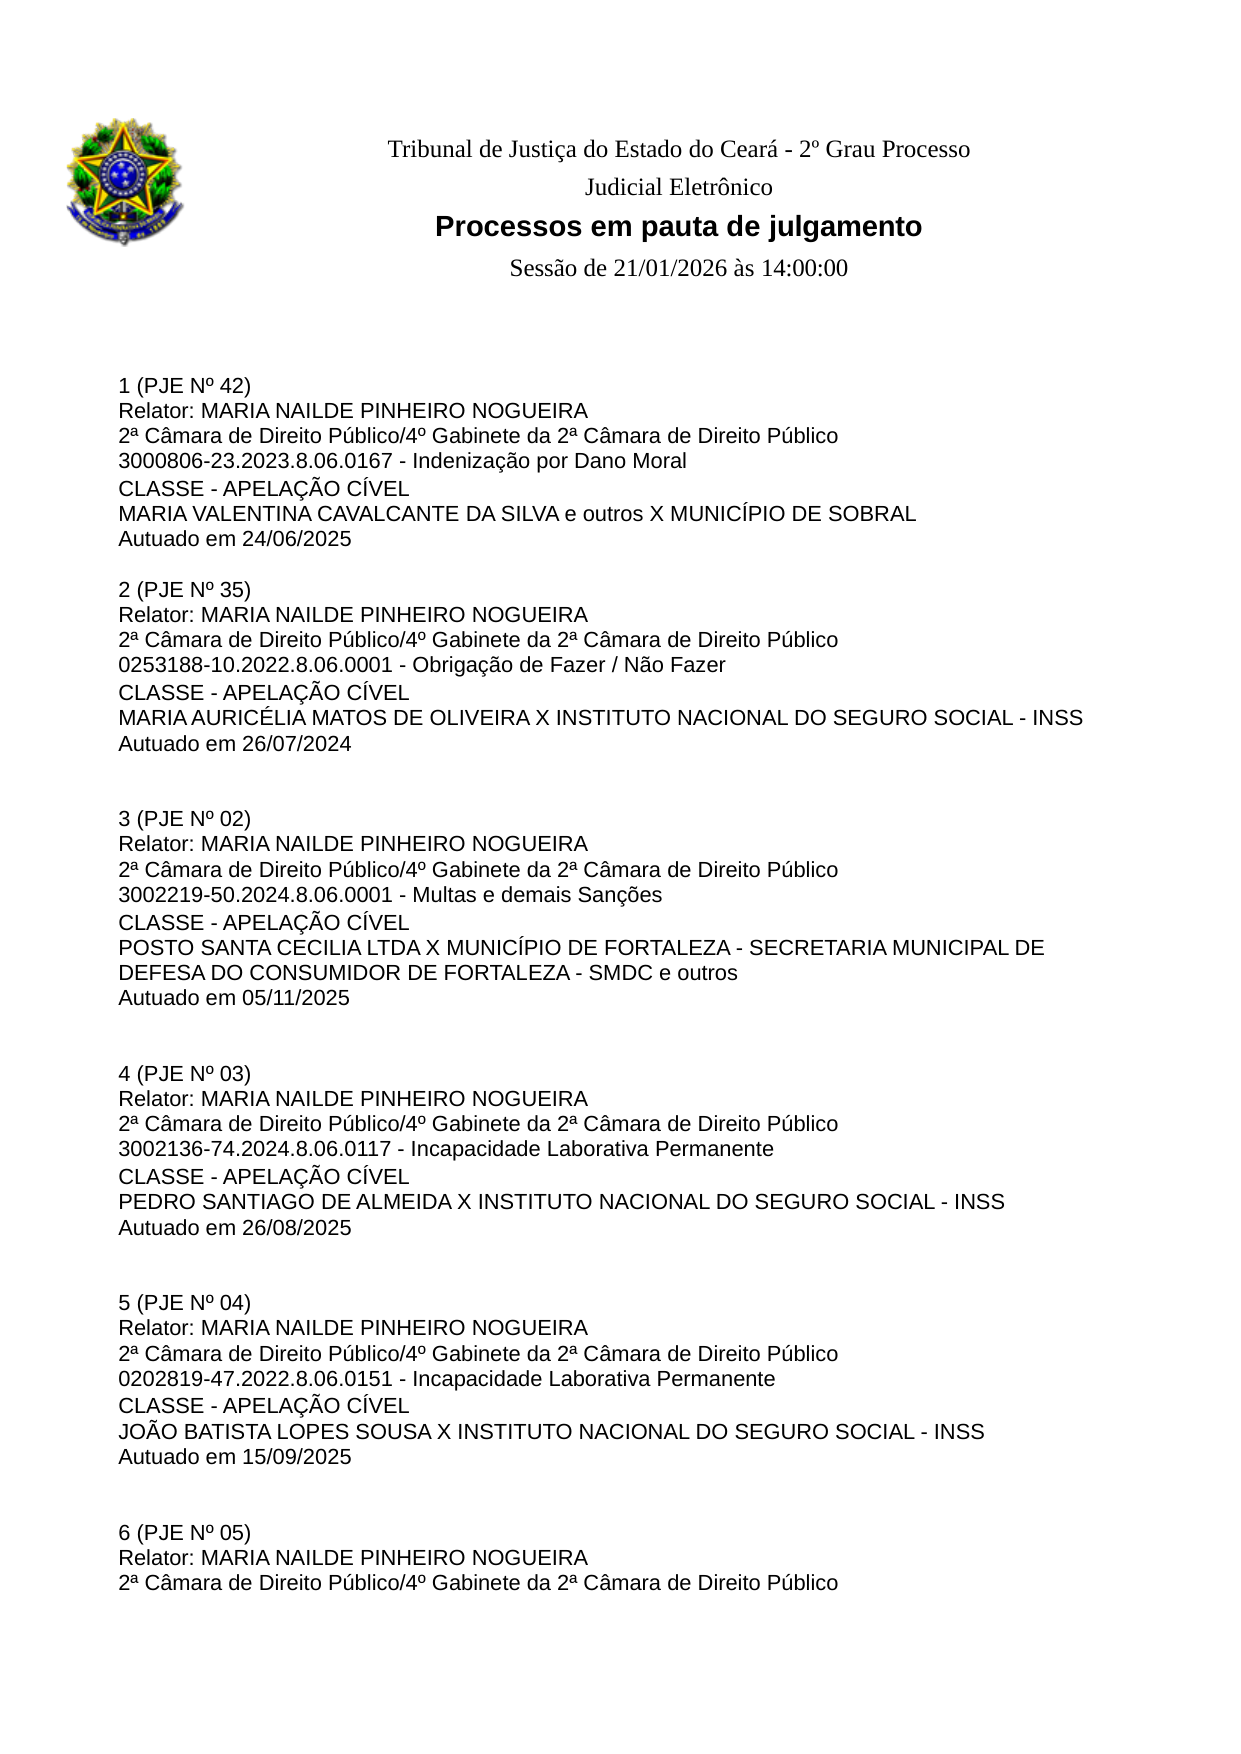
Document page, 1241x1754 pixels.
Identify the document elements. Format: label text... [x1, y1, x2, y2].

text CLASSE - APELAÇÃO CÍVEL JOÃO BATISTA LOPES SOUSA X INSTITUTO NACIONAL DO SEGURO SOCIAL - INSS [118, 1393, 1122, 1444]
text 4 (PJE Nº 03) [118, 1061, 1122, 1086]
text CLASSE - APELAÇÃO CÍVEL PEDRO SANTIAGO DE ALMEIDA X INSTITUTO NACIONAL DO SEGURO SOCIAL - INSS [118, 1164, 1122, 1214]
text 2ª Câmara de Direito Público/4º Gabinete da 2ª Câmara de Direito Público [118, 627, 1122, 652]
text 3 (PJE Nº 02) [118, 806, 1122, 831]
text Tribunal de Justiça do Estado do Ceará - 2º Grau Processo Judicial Eletrônico [377, 134, 981, 201]
text 6 (PJE Nº 05) [118, 1519, 1122, 1545]
text Relator: MARIA NAILDE PINHEIRO NOGUEIRA [118, 831, 1122, 857]
text Relator: MARIA NAILDE PINHEIRO NOGUEIRA [118, 1315, 1122, 1341]
subtitle 3002219-50.2024.8.06.0001 - Multas e demais Sanções [118, 882, 1122, 907]
subtitle 3002136-74.2024.8.06.0117 - Incapacidade Laborativa Permanente [118, 1136, 1122, 1162]
subtitle 0202819-47.2022.8.06.0151 - Incapacidade Laborativa Permanente [118, 1366, 1122, 1391]
text Autuado em 15/09/2025 [118, 1444, 1122, 1469]
title Processos em pauta de julgamento [377, 209, 981, 243]
text Autuado em 05/11/2025 [118, 985, 1122, 1010]
text 2ª Câmara de Direito Público/4º Gabinete da 2ª Câmara de Direito Público [118, 1570, 1122, 1595]
text 2ª Câmara de Direito Público/4º Gabinete da 2ª Câmara de Direito Público [118, 1341, 1122, 1366]
picture [66, 118, 185, 247]
text 2ª Câmara de Direito Público/4º Gabinete da 2ª Câmara de Direito Público [118, 1111, 1122, 1136]
text Autuado em 26/08/2025 [118, 1214, 1122, 1240]
subtitle 3000806-23.2023.8.06.0167 - Indenização por Dano Moral [118, 448, 1122, 473]
text CLASSE - APELAÇÃO CÍVEL MARIA AURICÉLIA MATOS DE OLIVEIRA X INSTITUTO NACIONAL DO SEGURO SOCIAL - INSS [118, 680, 1122, 731]
text 5 (PJE Nº 04) [118, 1290, 1122, 1315]
text 2ª Câmara de Direito Público/4º Gabinete da 2ª Câmara de Direito Público [118, 857, 1122, 882]
text CLASSE - APELAÇÃO CÍVEL POSTO SANTA CECILIA LTDA X MUNICÍPIO DE FORTALEZA - SECRETARIA MUNICIPAL DE DEFESA DO CONSUMIDOR DE FORTALEZA - SMDC e outros [118, 909, 1122, 985]
text 1 (PJE Nº 42) [118, 373, 1122, 398]
text Relator: MARIA NAILDE PINHEIRO NOGUEIRA [118, 602, 1122, 627]
text Relator: MARIA NAILDE PINHEIRO NOGUEIRA [118, 1545, 1122, 1570]
text Sessão de 21/01/2026 às 14:00:00 [377, 253, 981, 282]
text Relator: MARIA NAILDE PINHEIRO NOGUEIRA [118, 398, 1122, 423]
text Relator: MARIA NAILDE PINHEIRO NOGUEIRA [118, 1086, 1122, 1111]
text Autuado em 26/07/2024 [118, 731, 1122, 756]
text 2 (PJE Nº 35) [118, 577, 1122, 602]
subtitle 0253188-10.2022.8.06.0001 - Obrigação de Fazer / Não Fazer [118, 652, 1122, 678]
text 2ª Câmara de Direito Público/4º Gabinete da 2ª Câmara de Direito Público [118, 423, 1122, 448]
text CLASSE - APELAÇÃO CÍVEL MARIA VALENTINA CAVALCANTE DA SILVA e outros X MUNICÍPIO DE SOBRAL [118, 476, 1122, 526]
text Autuado em 24/06/2025 [118, 526, 1122, 552]
